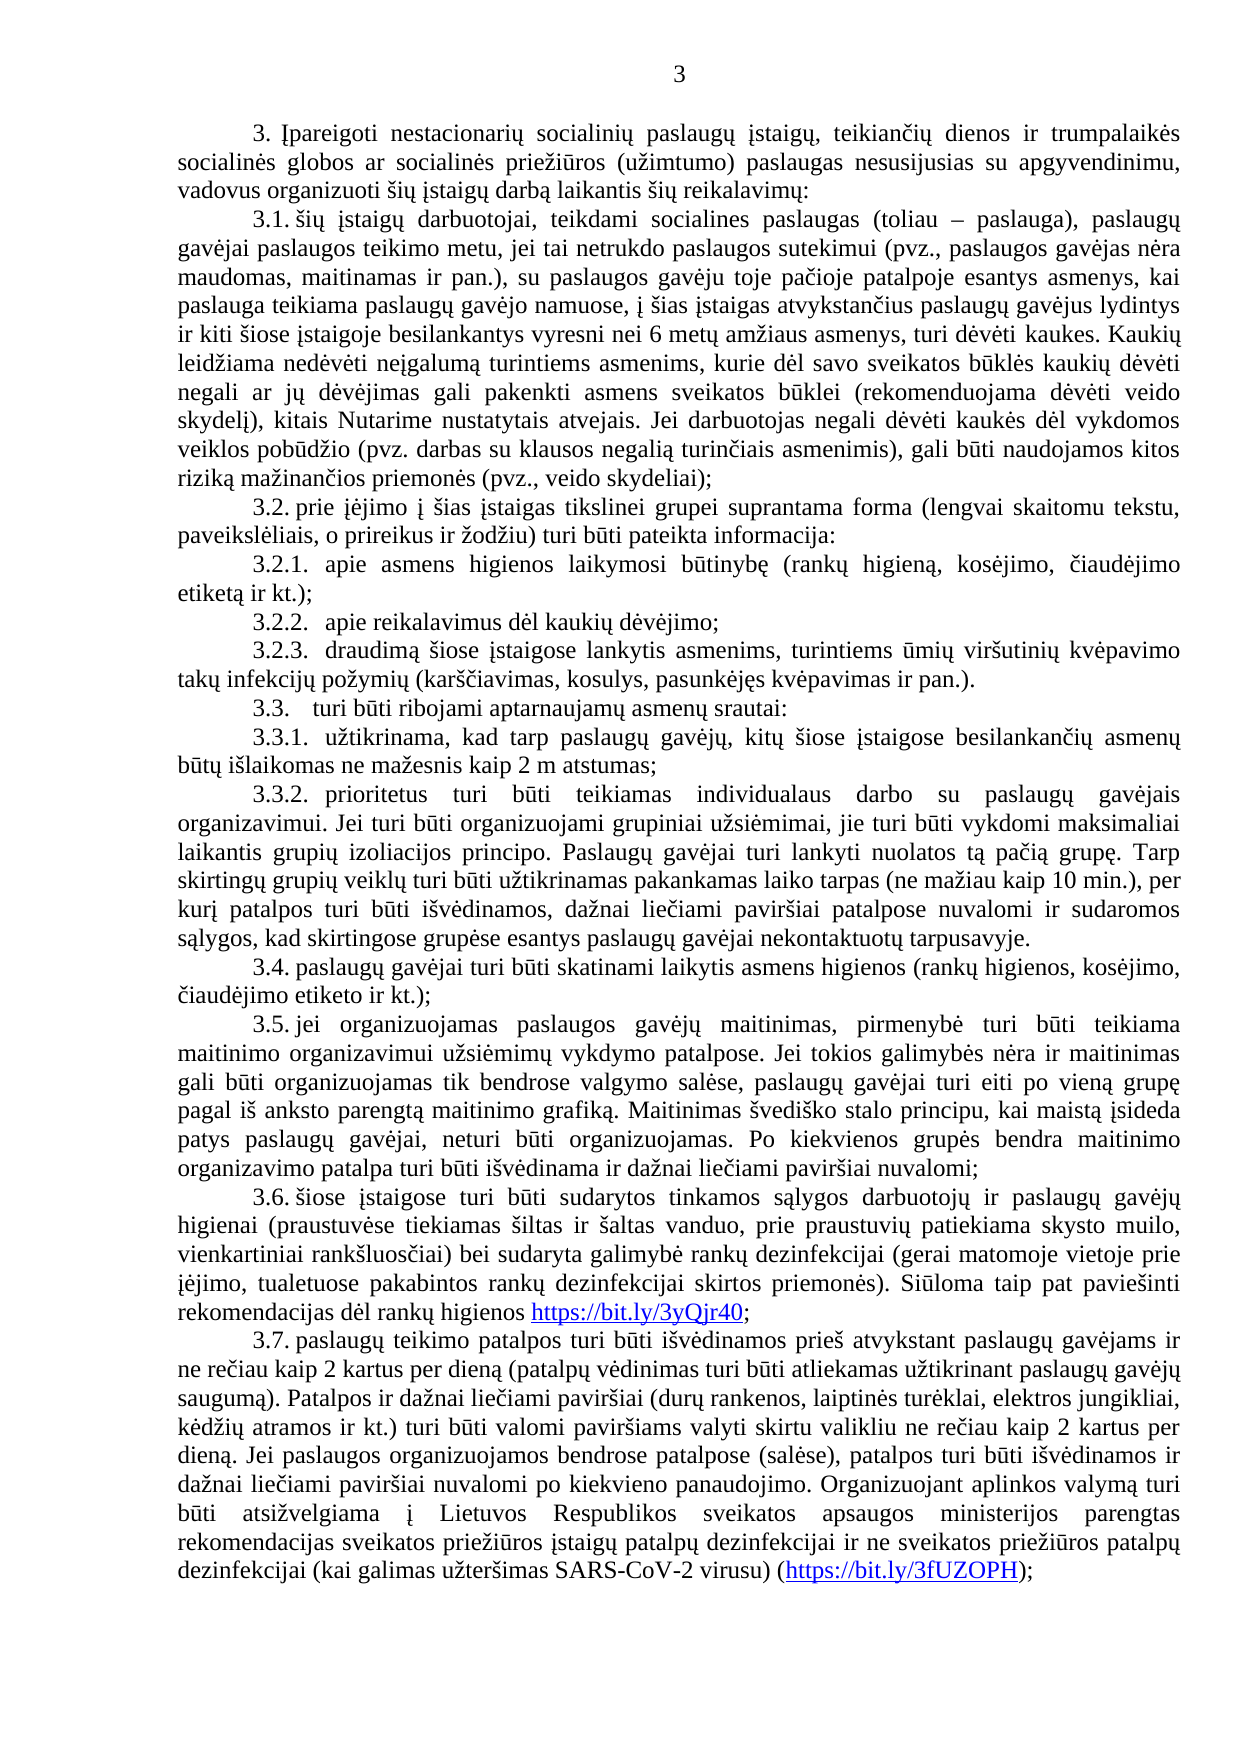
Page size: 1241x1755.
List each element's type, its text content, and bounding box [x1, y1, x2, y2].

text 3.6. šiose įstaigose turi būti sudarytos tinkamos sąlygos darbuotojų ir paslaugų gavėjų higienai (praustuvėse tiekiamas šiltas ir šaltas vanduo, prie praustuvių patiekiama skysto muilo, vienkartiniai rankšluosčiai) bei sudaryta galimybė rankų dezinfekcijai (gerai matomoje vietoje prie įėjimo, tualetuose pakabintos rankų dezinfekcijai skirtos priemonės). Siūloma taip pat paviešinti rekomendacijas dėl rankų higienos https://bit.ly/3yQjr40; [177, 1182, 1181, 1326]
text 3.3.2. prioritetus turi būti teikiamas individualaus darbo su paslaugų gavėjais organizavimui. Jei turi būti organizuojami grupiniai užsiėmimai, jie turi būti vykdomi maksimaliai laikantis grupių izoliacijos principo. Paslaugų gavėjai turi lankyti nuolatos tą pačią grupę. Tarp skirtingų grupių veiklų turi būti užtikrinamas pakankamas laiko tarpas (ne mažiau kaip 10 min.), per kurį patalpos turi būti išvėdinamos, dažnai liečiami paviršiai patalpose nuvalomi ir sudaromos sąlygos, kad skirtingose grupėse esantys paslaugų gavėjai nekontaktuotų tarpusavyje. [177, 779, 1181, 952]
text 3.2.1. apie asmens higienos laikymosi būtinybę (rankų higieną, kosėjimo, čiaudėjimo etiketą ir kt.); [177, 549, 1181, 607]
text 3.2.2. apie reikalavimus dėl kaukių dėvėjimo; [177, 607, 1181, 636]
text 3.3. turi būti ribojami aptarnaujamų asmenų srautai: [177, 693, 1181, 722]
text 3.5. jei organizuojamas paslaugos gavėjų maitinimas, pirmenybė turi būti teikiama maitinimo organizavimui užsiėmimų vykdymo patalpose. Jei tokios galimybės nėra ir maitinimas gali būti organizuojamas tik bendrose valgymo salėse, paslaugų gavėjai turi eiti po vieną grupę pagal iš anksto parengtą maitinimo grafiką. Maitinimas švediško stalo principu, kai maistą įsideda patys paslaugų gavėjai, neturi būti organizuojamas. Po kiekvienos grupės bendra maitinimo organizavimo patalpa turi būti išvėdinama ir dažnai liečiami paviršiai nuvalomi; [177, 1009, 1181, 1182]
text 3.7. paslaugų teikimo patalpos turi būti išvėdinamos prieš atvykstant paslaugų gavėjams ir ne rečiau kaip 2 kartus per dieną (patalpų vėdinimas turi būti atliekamas užtikrinant paslaugų gavėjų saugumą). Patalpos ir dažnai liečiami paviršiai (durų rankenos, laiptinės turėklai, elektros jungikliai, kėdžių atramos ir kt.) turi būti valomi paviršiams valyti skirtu valikliu ne rečiau kaip 2 kartus per dieną. Jei paslaugos organizuojamos bendrose patalpose (salėse), patalpos turi būti išvėdinamos ir dažnai liečiami paviršiai nuvalomi po kiekvieno panaudojimo. Organizuojant aplinkos valymą turi būti atsižvelgiama į Lietuvos Respublikos sveikatos apsaugos ministerijos parengtas rekomendacijas sveikatos priežiūros įstaigų patalpų dezinfekcijai ir ne sveikatos priežiūros patalpų dezinfekcijai (kai galimas užteršimas SARS-CoV-2 virusu) (https://bit.ly/3fUZOPH); [177, 1326, 1181, 1584]
text 3. Įpareigoti nestacionarių socialinių paslaugų įstaigų, teikiančių dienos ir trumpalaikės socialinės globos ar socialinės priežiūros (užimtumo) paslaugas nesusijusias su apgyvendinimu, vadovus organizuoti šių įstaigų darbą laikantis šių reikalavimų: [177, 118, 1181, 204]
text 3.2.3. draudimą šiose įstaigose lankytis asmenims, turintiems ūmių viršutinių kvėpavimo takų infekcijų požymių (karščiavimas, kosulys, pasunkėjęs kvėpavimas ir pan.). [177, 636, 1181, 693]
text 3.2. prie įėjimo į šias įstaigas tikslinei grupei suprantama forma (lengvai skaitomu tekstu, paveikslėliais, o prireikus ir žodžiu) turi būti pateikta informacija: [177, 492, 1181, 549]
text 3.4. paslaugų gavėjai turi būti skatinami laikytis asmens higienos (rankų higienos, kosėjimo, čiaudėjimo etiketo ir kt.); [177, 952, 1181, 1009]
text 3.3.1. užtikrinama, kad tarp paslaugų gavėjų, kitų šiose įstaigose besilankančių asmenų būtų išlaikomas ne mažesnis kaip 2 m atstumas; [177, 722, 1181, 779]
text 3.1. šių įstaigų darbuotojai, teikdami socialines paslaugas (toliau – paslauga), paslaugų gavėjai paslaugos teikimo metu, jei tai netrukdo paslaugos sutekimui (pvz., paslaugos gavėjas nėra maudomas, maitinamas ir pan.), su paslaugos gavėju toje pačioje patalpoje esantys asmenys, kai paslauga teikiama paslaugų gavėjo namuose, į šias įstaigas atvykstančius paslaugų gavėjus lydintys ir kiti šiose įstaigoje besilankantys vyresni nei 6 metų amžiaus asmenys, turi dėvėti kaukes. Kaukių leidžiama nedėvėti neįgalumą turintiems asmenims, kurie dėl savo sveikatos būklės kaukių dėvėti negali ar jų dėvėjimas gali pakenkti asmens sveikatos būklei (rekomenduojama dėvėti veido skydelį), kitais Nutarime nustatytais atvejais. Jei darbuotojas negali dėvėti kaukės dėl vykdomos veiklos pobūdžio (pvz. darbas su klausos negalią turinčiais asmenimis), gali būti naudojamos kitos riziką mažinančios priemonės (pvz., veido skydeliai); [177, 204, 1181, 492]
